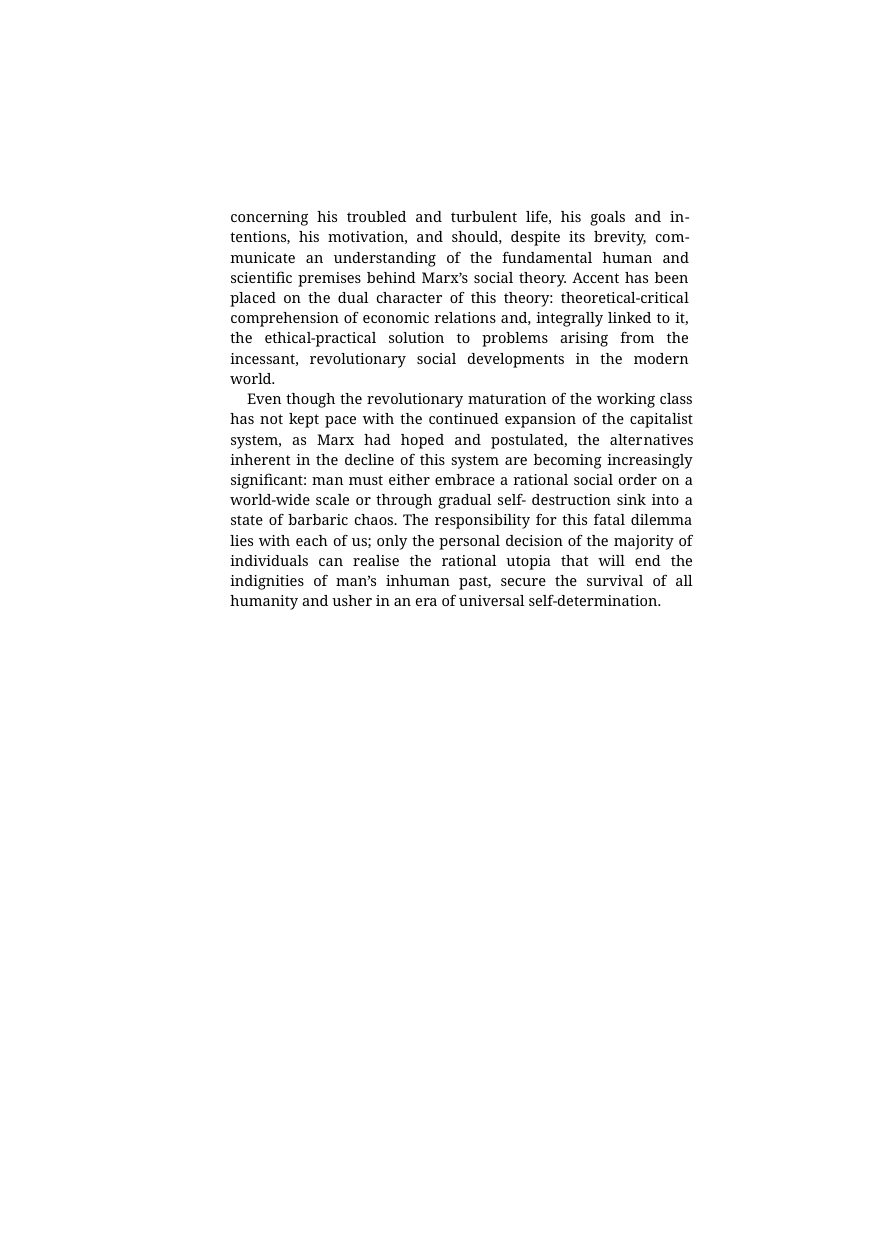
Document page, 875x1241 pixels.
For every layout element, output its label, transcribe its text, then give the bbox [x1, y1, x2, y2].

text Even though the revolutionary maturation of the working class has not kept pace with the continued expansion of the capitalist system, as Marx had hoped and postulated, the alter­natives inherent in the decline of this system are becoming increasingly significant: man must either embrace a rational social order on a world-wide scale or through gradual self- destruction sink into a state of barbaric chaos. The responsibility for this fatal dilemma lies with each of us; only the personal decision of the majority of individuals can realise the rational utopia that will end the indignities of man’s inhuman past, secure the survival of all humanity and usher in an era of universal self-determination. [230, 388, 693, 611]
text concerning his troubled and turbulent life, his goals and in­tentions, his motivation, and should, despite its brevity, com­municate an understanding of the fundamental human and scientific premises behind Marx’s social theory. Accent has been placed on the dual character of this theory: theoretical-critical comprehension of economic relations and, integrally linked to it, the ethical-practical solution to problems arising from the incessant, revolutionary social developments in the modern world. [230, 207, 689, 388]
